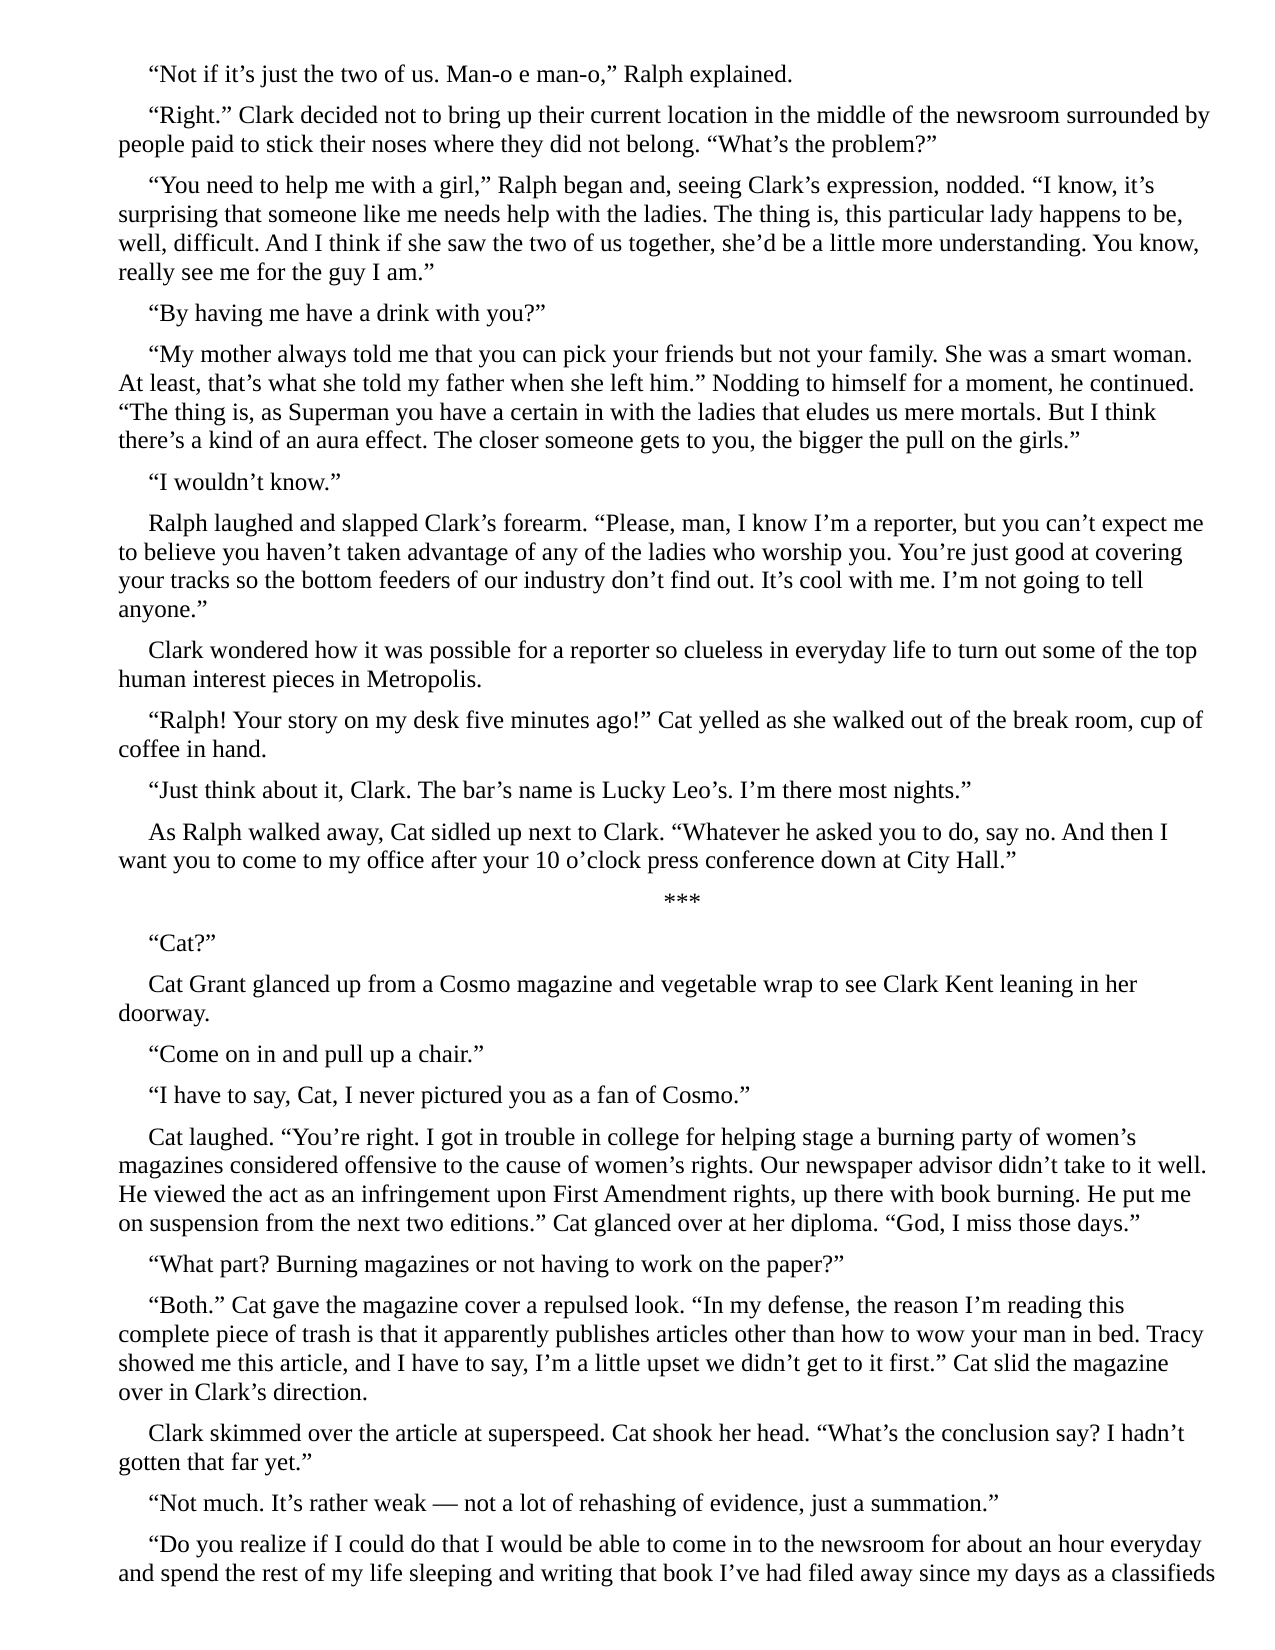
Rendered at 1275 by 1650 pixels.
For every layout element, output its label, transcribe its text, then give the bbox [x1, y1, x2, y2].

text “My mother always told me that you can pick your friends but not your family. She was a smart woman. At least, that’s what she told my father when she left him.” Nodding to himself for a moment, he continued. “The thing is, as Superman you have a certain in with the ladies that eludes us mere mortals. But I think there’s a kind of an aura effect. The closer someone gets to you, the bigger the pull on the girls.” [118, 339, 1216, 454]
text “I wouldn’t know.” [118, 467, 1216, 495]
text Cat laughed. “You’re right. I got in trouble in college for helping stage a burning party of women’s magazines considered offensive to the cause of women’s rights. Our newspaper advisor didn’t take to it well. He viewed the act as an infringement upon First Amendment rights, up there with book burning. He put me on suspension from the next two editions.” Cat glanced over at her diploma. “God, I miss those days.” [118, 1122, 1216, 1237]
text “I have to say, Cat, I never pictured you as a fan of Cosmo.” [118, 1080, 1216, 1109]
text “Not much. It’s rather weak — not a lot of rehashing of evidence, just a summation.” [118, 1488, 1216, 1517]
text *** [118, 887, 1216, 915]
text Ralph laughed and slapped Clark’s forearm. “Please, man, I know I’m a reporter, but you can’t expect me to believe you haven’t taken advantage of any of the ladies who worship you. You’re just good at covering your tracks so the bottom feeders of our industry don’t find out. It’s cool with me. I’m not going to tell anyone.” [118, 508, 1216, 623]
text “Both.” Cat gave the magazine cover a repulsed look. “In my defense, the reason I’m reading this complete piece of trash is that it apparently publishes articles other than how to wow your man in bed. Tracy showed me this article, and I have to say, I’m a little upset we didn’t get to it first.” Cat slid the magazine over in Clark’s direction. [118, 1290, 1216, 1405]
text “You need to help me with a girl,” Ralph began and, seeing Clark’s expression, nodded. “I know, it’s surprising that someone like me needs help with the ladies. The thing is, this particular lady happens to be, well, difficult. And I think if she saw the two of us together, she’d be a little more understanding. You know, really see me for the guy I am.” [118, 170, 1216, 285]
text “By having me have a drink with you?” [118, 298, 1216, 327]
text “What part? Burning magazines or not having to work on the paper?” [118, 1249, 1216, 1278]
text “Ralph! Your story on my desk five minutes ago!” Cat yelled as she walked out of the break room, cup of coffee in hand. [118, 705, 1216, 763]
text Cat Grant glanced up from a Cosmo magazine and vegetable wrap to see Clark Kent leaning in her doorway. [118, 969, 1216, 1027]
text Clark wondered how it was possible for a reporter so clueless in everyday life to turn out some of the top human interest pieces in Metropolis. [118, 635, 1216, 693]
text “Come on in and pull up a chair.” [118, 1039, 1216, 1068]
text “Cat?” [118, 928, 1216, 957]
text “Right.” Clark decided not to bring up their current location in the middle of the newsroom surrounded by people paid to stick their noses where they did not belong. “What’s the problem?” [118, 100, 1216, 158]
text As Ralph walked away, Cat sidled up next to Clark. “Whatever he asked you to do, say no. And then I want you to come to my office after your 10 o’clock press conference down at City Hall.” [118, 817, 1216, 874]
text Clark skimmed over the article at superspeed. Cat shook her head. “What’s the conclusion say? I hadn’t gotten that far yet.” [118, 1418, 1216, 1475]
text “Just think about it, Clark. The bar’s name is Lucky Leo’s. I’m there most nights.” [118, 775, 1216, 804]
text “Not if it’s just the two of us. Man-o e man-o,” Ralph explained. [118, 59, 1216, 88]
text “Do you realize if I could do that I would be able to come in to the newsroom for about an hour everyday and spend the rest of my life sleeping and writing that book I’ve had filed away since my days as a classifieds [118, 1529, 1216, 1587]
